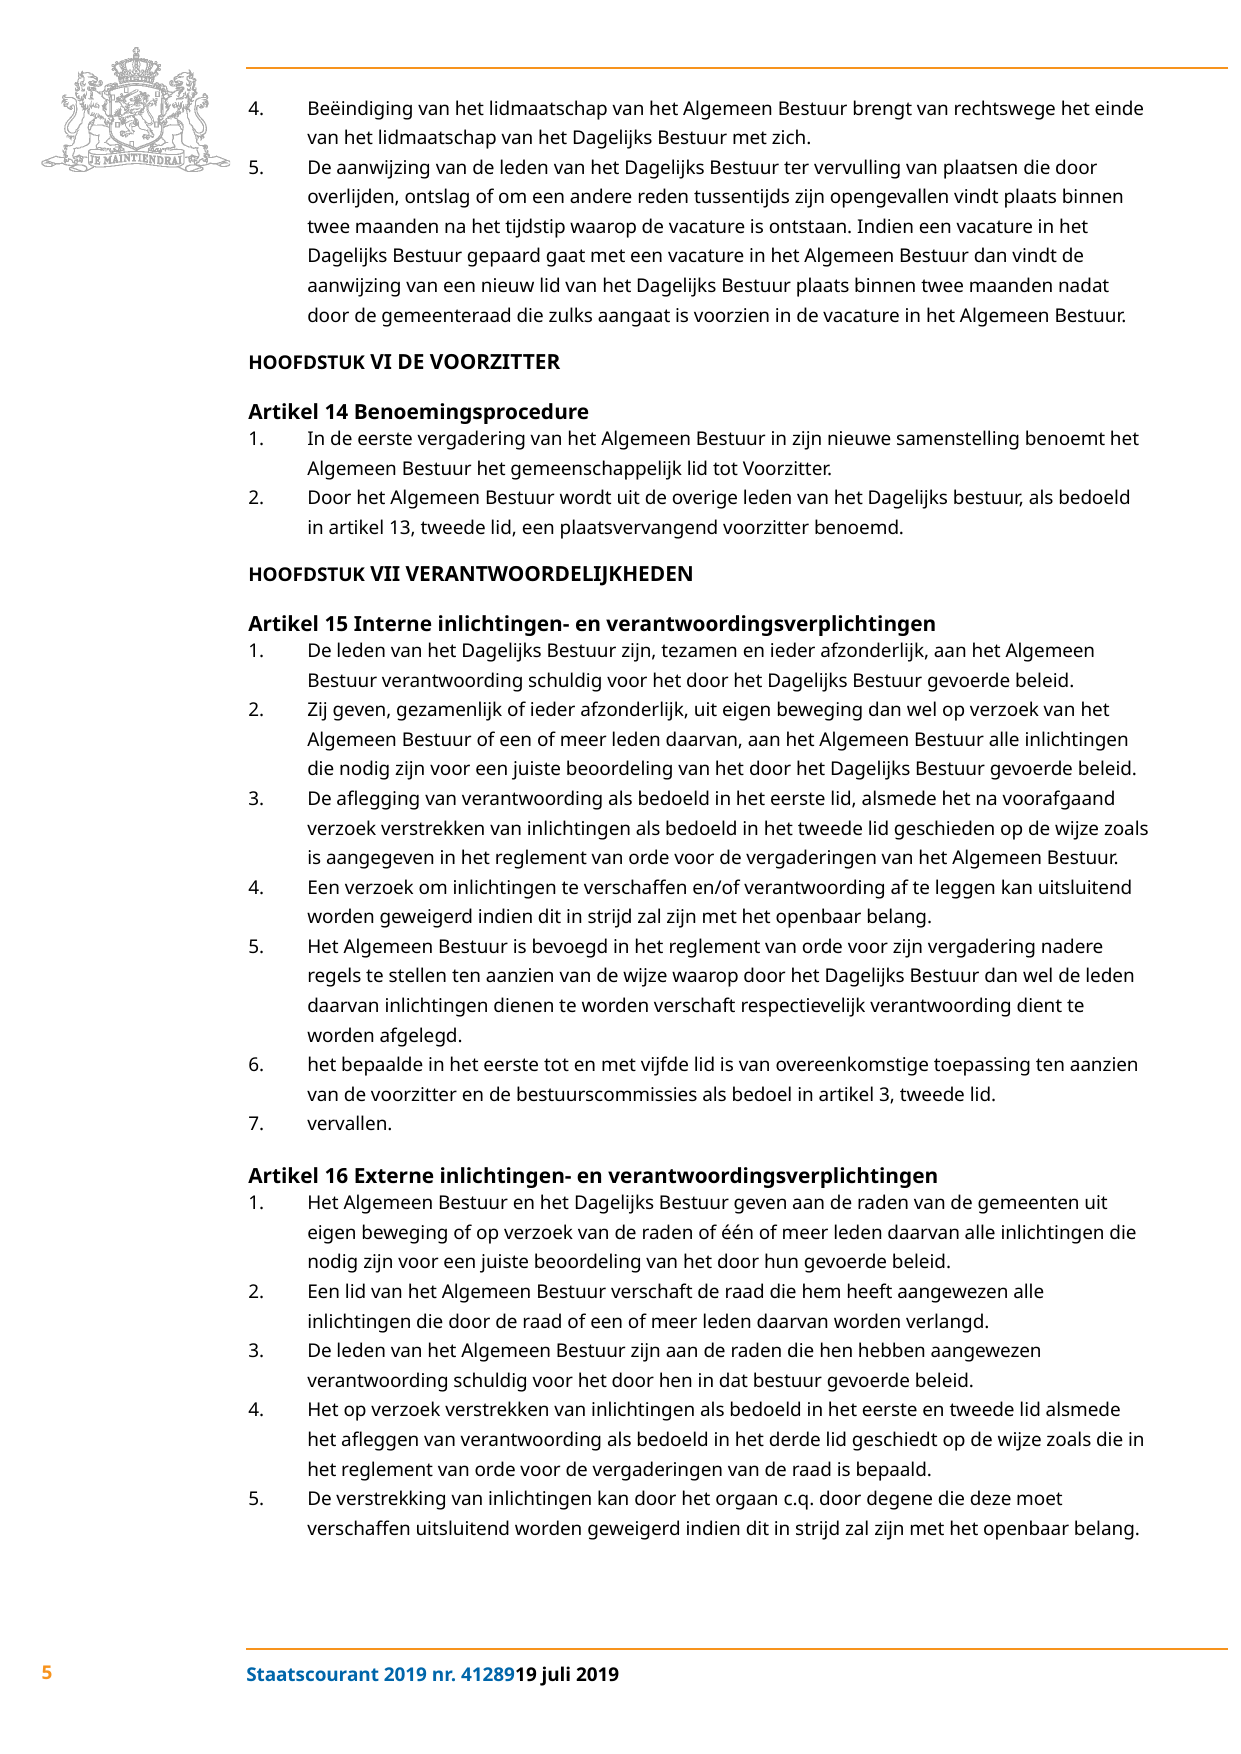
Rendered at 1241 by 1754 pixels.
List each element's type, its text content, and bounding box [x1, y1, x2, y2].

list Beëindiging van het lidmaatschap van het Algemeen Bestuur brengt van rechtswege het einde van het lidmaatschap van het Dagelijks Bestuur met zich. [248, 95, 1152, 150]
list De aflegging van verantwoording als bedoeld in het eerste lid, alsmede het na voorafgaand verzoek verstrekken van inlichtingen als bedoeld in het tweede lid geschieden op de wijze zoals is aangegeven in het reglement van orde voor de vergaderingen van het Algemeen Bestuur. [248, 785, 1152, 870]
list Het Algemeen Bestuur en het Dagelijks Bestuur geven aan de raden van de gemeenten uit eigen beweging of op verzoek van de raden of één of meer leden daarvan alle inlichtingen die nodig zijn voor een juiste beoordeling van het door hun gevoerde beleid. [248, 1189, 1152, 1274]
text HOOFDSTUK VI DE VOORZITTER [248, 347, 1152, 376]
picture [41, 47, 231, 172]
text Artikel 14 Benoemingsprocedure [248, 397, 1152, 425]
list Het Algemeen Bestuur is bevoegd in het reglement van orde voor zijn vergadering nadere regels te stellen ten aanzien van de wijze waarop door het Dagelijks Bestuur dan wel de leden daarvan inlichtingen dienen te worden verschaft respectievelijk verantwoording dient te worden afgelegd. [248, 933, 1152, 1048]
list De verstrekking van inlichtingen kan door het orgaan c.q. door degene die deze moet verschaffen uitsluitend worden geweigerd indien dit in strijd zal zijn met het openbaar belang. [248, 1485, 1152, 1541]
text Artikel 15 Interne inlichtingen- en verantwoordingsverplichtingen [248, 609, 1152, 637]
list Een lid van het Algemeen Bestuur verschaft de raad die hem heeft aangewezen alle inlichtingen die door de raad of een of meer leden daarvan worden verlangd. [248, 1278, 1152, 1333]
list Door het Algemeen Bestuur wordt uit de overige leden van het Dagelijks bestuur, als bedoeld in artikel 13, tweede lid, een plaatsvervangend voorzitter benoemd. [248, 484, 1152, 540]
text Artikel 16 Externe inlichtingen- en verantwoordingsverplichtingen [248, 1161, 1152, 1189]
list vervallen. [248, 1111, 1152, 1136]
list De leden van het Algemeen Bestuur zijn aan de raden die hen hebben aangewezen verantwoording schuldig voor het door hen in dat bestuur gevoerde beleid. [248, 1337, 1152, 1393]
list In de eerste vergadering van het Algemeen Bestuur in zijn nieuwe samenstelling benoemt het Algemeen Bestuur het gemeenschappelijk lid tot Voorzitter. [248, 425, 1152, 481]
list Een verzoek om inlichtingen te verschaffen en/of verantwoording af te leggen kan uitsluitend worden geweigerd indien dit in strijd zal zijn met het openbaar belang. [248, 874, 1152, 929]
list Het op verzoek verstrekken van inlichtingen als bedoeld in het eerste en tweede lid alsmede het afleggen van verantwoording als bedoeld in het derde lid geschiedt op de wijze zoals die in het reglement van orde voor de vergaderingen van de raad is bepaald. [248, 1397, 1152, 1481]
list De aanwijzing van de leden van het Dagelijks Bestuur ter vervulling van plaatsen die door overlijden, ontslag of om een andere reden tussentijds zijn opengevallen vindt plaats binnen twee maanden na het tijdstip waarop de vacature is ontstaan. Indien een vacature in het Dagelijks Bestuur gepaard gaat met een vacature in het Algemeen Bestuur dan vindt de aanwijzing van een nieuw lid van het Dagelijks Bestuur plaats binnen twee maanden nadat door de gemeenteraad die zulks aangaat is voorzien in de vacature in het Algemeen Bestuur. [248, 154, 1152, 328]
text HOOFDSTUK VII VERANTWOORDELIJKHEDEN [248, 559, 1152, 588]
list Zij geven, gezamenlijk of ieder afzonderlijk, uit eigen beweging dan wel op verzoek van het Algemeen Bestuur of een of meer leden daarvan, aan het Algemeen Bestuur alle inlichtingen die nodig zijn voor een juiste beoordeling van het door het Dagelijks Bestuur gevoerde beleid. [248, 696, 1152, 781]
list het bepaalde in het eerste tot en met vijfde lid is van overeenkomstige toepassing ten aanzien van de voorzitter en de bestuurscommissies als bedoel in artikel 3, tweede lid. [248, 1051, 1152, 1107]
list De leden van het Dagelijks Bestuur zijn, tezamen en ieder afzonderlijk, aan het Algemeen Bestuur verantwoording schuldig voor het door het Dagelijks Bestuur gevoerde beleid. [248, 637, 1152, 693]
